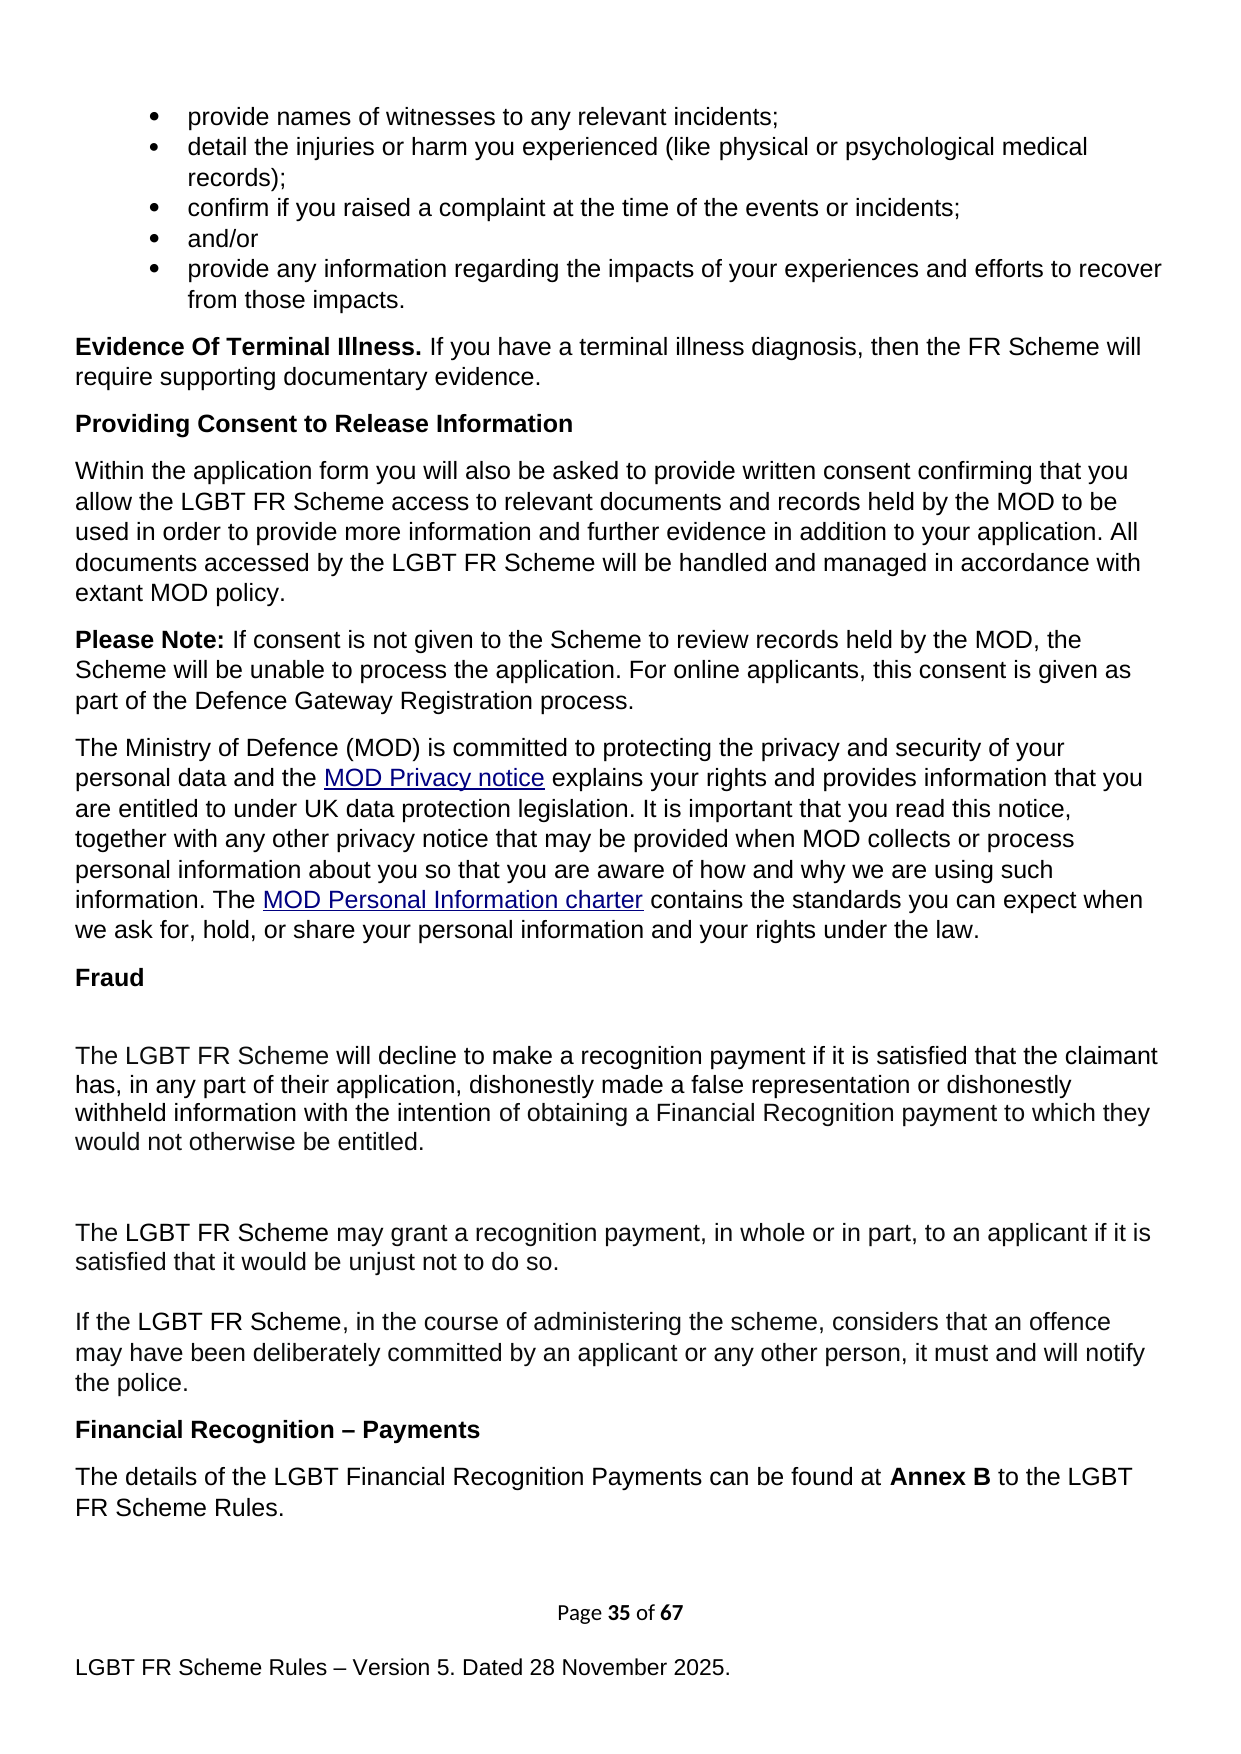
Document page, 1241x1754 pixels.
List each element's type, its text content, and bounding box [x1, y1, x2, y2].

text Fraud [75, 963, 1165, 991]
list provide any information regarding the impacts of your experiences and efforts to recover from those impacts. [150, 254, 1165, 313]
text The LGBT FR Scheme will decline to make a recognition payment if it is satisfied that the claimant has, in any part of their application, dishonestly made a false representation or dishonestly withheld information with the intention of obtaining a Financial Recognition payment to which they would not otherwise be entitled. [75, 1041, 1165, 1156]
text Please Note: If consent is not given to the Scheme to review records held by the MOD, the Scheme will be unable to process the application. For online applicants, this consent is given as part of the Defence Gateway Registration process. [75, 625, 1165, 715]
list and/or [150, 224, 1165, 252]
text The Ministry of Defence (MOD) is committed to protecting the privacy and security of your personal data and the MOD Privacy notice explains your rights and provides information that you are entitled to under UK data protection legislation. It is important that you read this notice, together with any other privacy notice that may be provided when MOD collects or process personal information about you so that you are aware of how and why we are using such information. The MOD Personal Information charter contains the standards you can expect when we ask for, hold, or share your personal information and your rights under the law. [75, 733, 1165, 944]
list detail the injuries or harm you experienced (like physical or psychological medical records); [150, 132, 1165, 191]
text If the LGBT FR Scheme, in the course of administering the scheme, considers that an offence may have been deliberately committed by an applicant or any other person, it must and will notify the police. [75, 1307, 1165, 1397]
text Evidence Of Terminal Illness. If you have a terminal illness diagnosis, then the FR Scheme will require supporting documentary evidence. [75, 332, 1165, 391]
text Within the application form you will also be asked to provide written consent confirming that you allow the LGBT FR Scheme access to relevant documents and records held by the MOD to be used in order to provide more information and further evidence in addition to your application. All documents accessed by the LGBT FR Scheme will be handled and managed in accordance with extant MOD policy. [75, 456, 1165, 607]
text Providing Consent to Release Information [75, 409, 1165, 438]
text The details of the LGBT Financial Recognition Payments can be found at Annex B to the LGBT FR Scheme Rules. [75, 1462, 1165, 1521]
text The LGBT FR Scheme may grant a recognition payment, in whole or in part, to an applicant if it is satisfied that it would be unjust not to do so. [75, 1218, 1165, 1276]
list provide names of witnesses to any relevant incidents; [150, 102, 1165, 131]
text Financial Recognition – Payments [75, 1415, 1165, 1444]
list confirm if you raised a complaint at the time of the events or incidents; [150, 193, 1165, 222]
